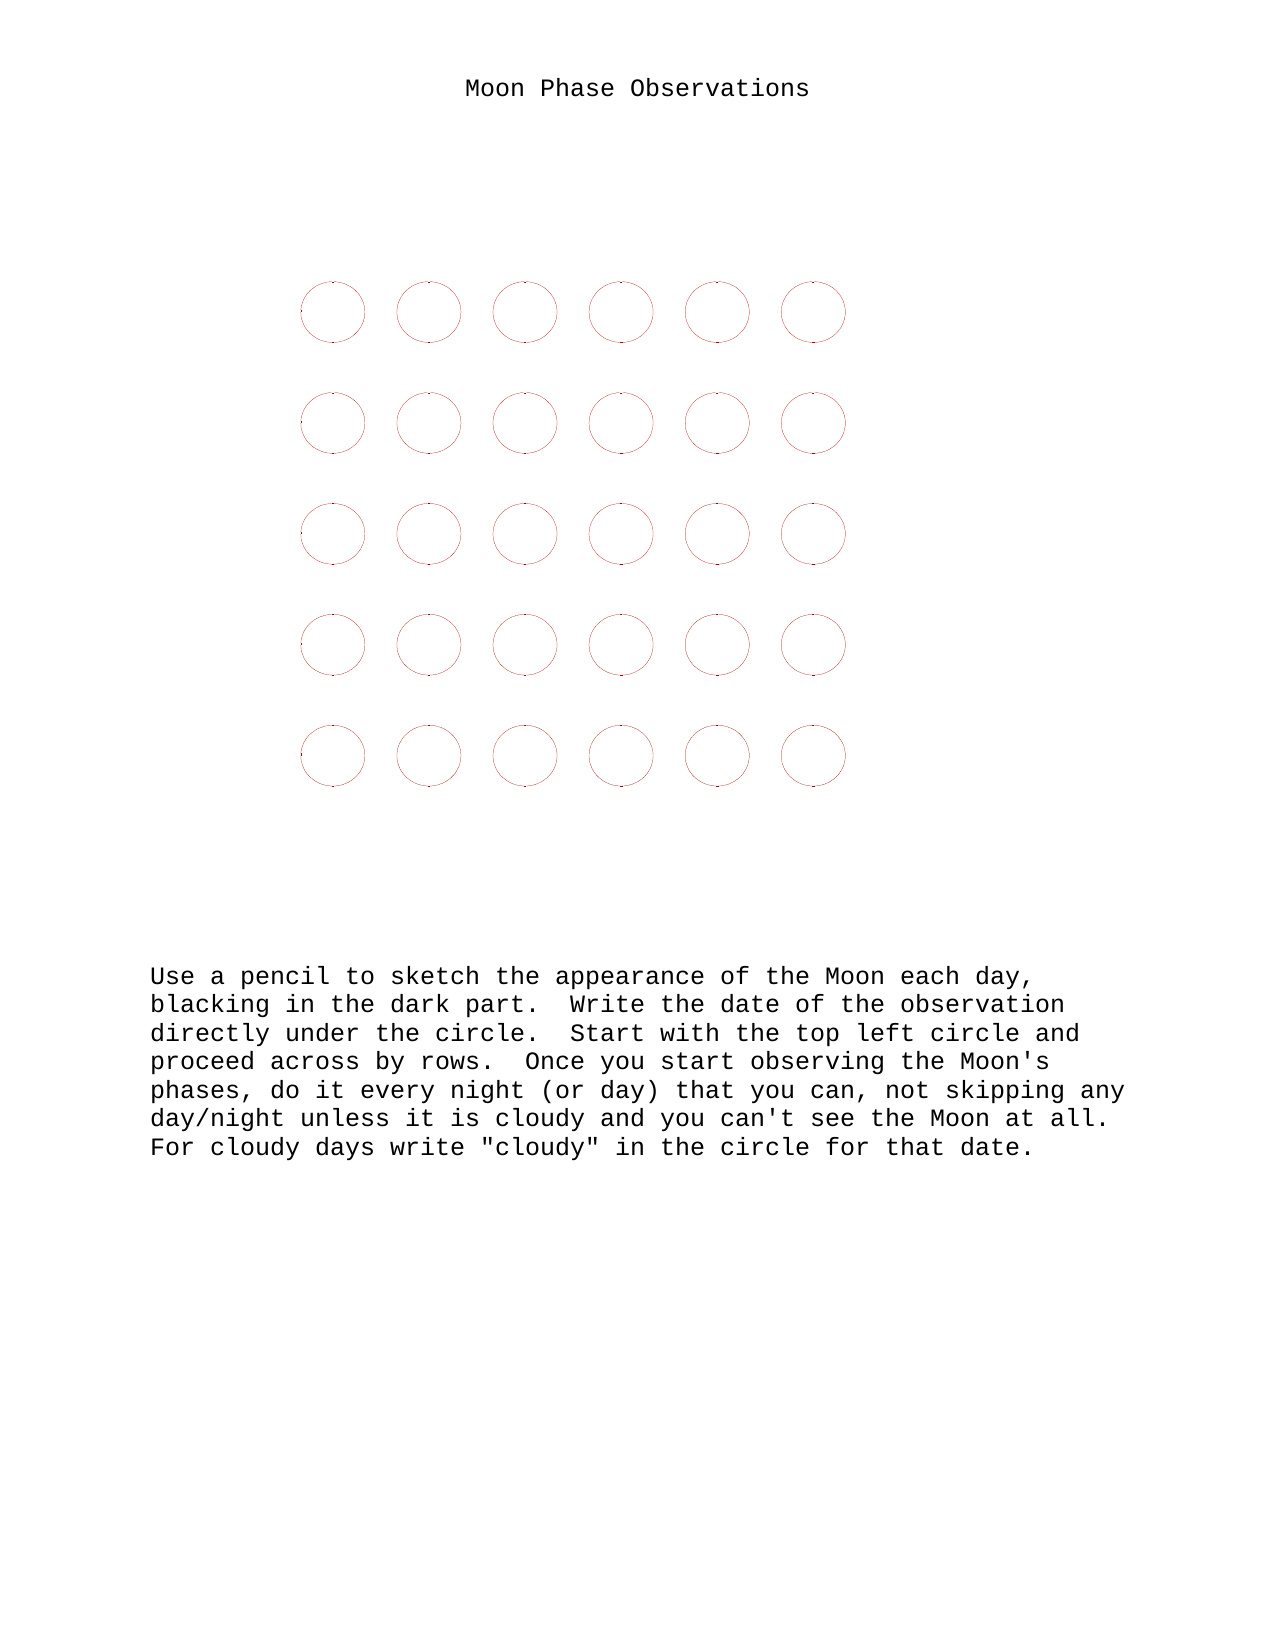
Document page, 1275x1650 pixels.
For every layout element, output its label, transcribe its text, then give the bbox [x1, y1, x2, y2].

text Use a pencil to sketch the appearance of the Moon each day, blacking in the dark part. Write the date of the observation directly under the circle. Start with the top left circle and proceed across by rows. Once you start observing the Moon's phases, do it every night (or day) that you can, not skipping any day/night unless it is cloudy and you can't see the Moon at all. For cloudy days write "cloudy" in the circle for that date. [150, 963, 1125, 1163]
text Moon Phase Observations [150, 75, 1125, 103]
